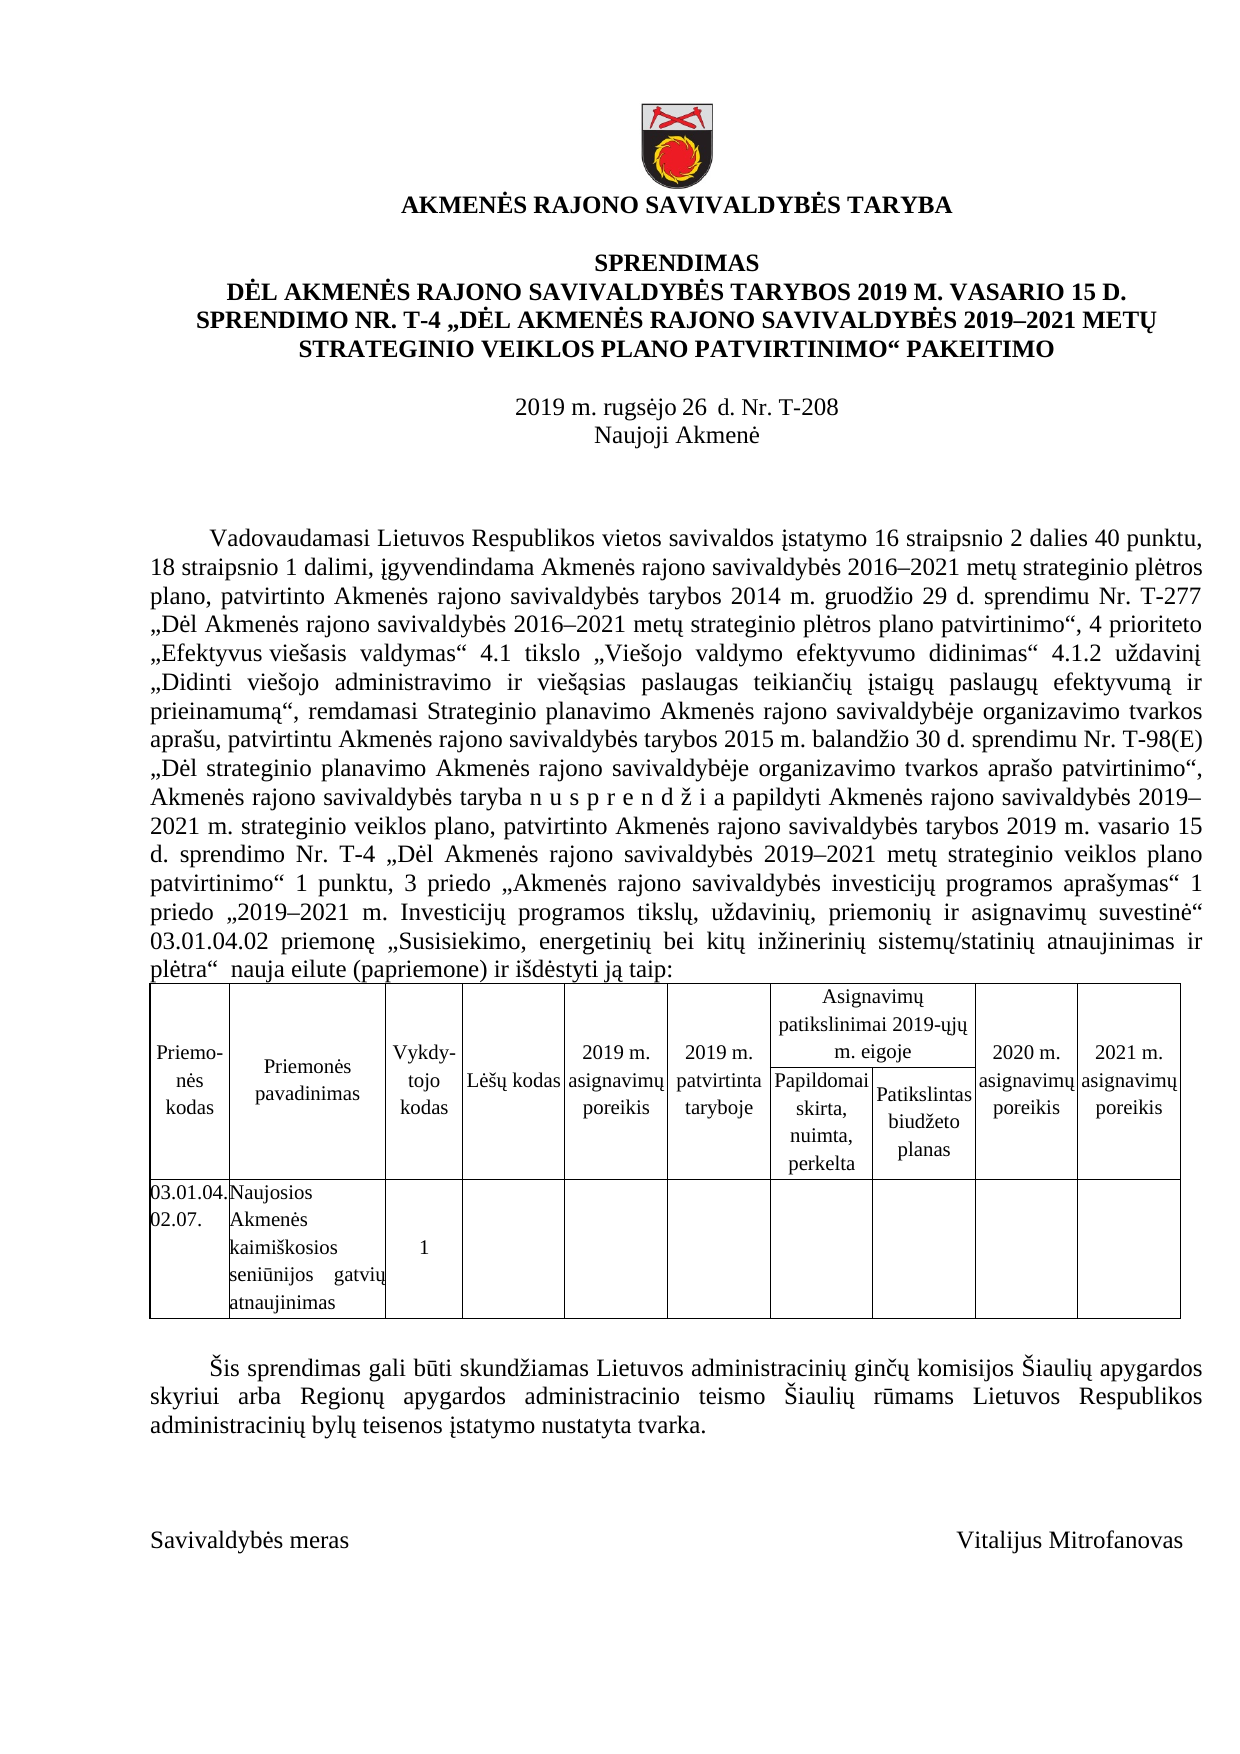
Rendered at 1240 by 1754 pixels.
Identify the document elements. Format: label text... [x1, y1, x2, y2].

table_header Priemo- nės kodas [151, 984, 229, 1178]
table_header 2021 m. asignavimų poreikis [1078, 984, 1180, 1178]
text AKMENĖS RAJONO SAVIVALDYBĖS TARYBA [150, 191, 1203, 219]
text STRATEGINIO VEIKLOS PLANO PATVIRTINIMO“ PAKEITIMO [150, 334, 1203, 363]
text SPRENDIMAS [150, 248, 1203, 277]
text 2019 m. rugsėjo 26 d. Nr. T-208 [150, 392, 1203, 421]
table_header 2019 m. patvirtinta taryboje [668, 984, 770, 1178]
table_cell Naujosios Akmenės kaimiškosios seniūnijos gatvių atnaujinimas [230, 1180, 385, 1318]
table_header 2020 m. asignavimų poreikis [976, 984, 1077, 1178]
table_cell Papildomai skirta, nuimta, perkelta [771, 1068, 872, 1178]
table_cell Patikslintas biudžeto planas [873, 1068, 975, 1178]
table_cell 1 [386, 1180, 462, 1318]
text DĖL AKMENĖS RAJONO SAVIVALDYBĖS TARYBOS 2019 M. VASARIO 15 D. [150, 277, 1203, 306]
table_cell [873, 1180, 975, 1318]
text SPRENDIMO NR. T-4 „DĖL AKMENĖS RAJONO SAVIVALDYBĖS 2019–2021 METŲ [150, 306, 1203, 334]
text Vadovaudamasi Lietuvos Respublikos vietos savivaldos įstatymo 16 straipsnio 2 dalies 40 punktu, 18 straipsnio 1 dalimi, įgyvendindama Akmenės rajono savivaldybės 2016–2021 metų strateginio plėtros plano, patvirtinto Akmenės rajono savivaldybės tarybos 2014 m. gruodžio 29 d. sprendimu Nr. T-277 „Dėl Akmenės rajono savivaldybės 2016–2021 metų strateginio plėtros plano patvirtinimo“, 4 prioriteto „Efektyvus viešasis valdymas“ 4.1 tikslo „Viešojo valdymo efektyvumo didinimas“ 4.1.2 uždavinį „Didinti viešojo administravimo ir viešąsias paslaugas teikiančių įstaigų paslaugų efektyvumą ir prieinamumą“, remdamasi Strateginio planavimo Akmenės rajono savivaldybėje organizavimo tvarkos aprašu, patvirtintu Akmenės rajono savivaldybės tarybos 2015 m. balandžio 30 d. sprendimu Nr. T-98(E) „Dėl strateginio planavimo Akmenės rajono savivaldybėje organizavimo tvarkos aprašo patvirtinimo“, Akmenės rajono savivaldybės taryba n u s p r e n d ž i a papildyti Akmenės rajono savivaldybės 2019–2021 m. strateginio veiklos plano, patvirtinto Akmenės rajono savivaldybės tarybos 2019 m. vasario 15 d. sprendimo Nr. T-4 „Dėl Akmenės rajono savivaldybės 2019–2021 metų strateginio veiklos plano patvirtinimo“ 1 punktu, 3 priedo „Akmenės rajono savivaldybės investicijų programos aprašymas“ 1 priedo „2019–2021 m. Investicijų programos tikslų, uždavinių, priemonių ir asignavimų suvestinė“ 03.01.04.02 priemonę „Susisiekimo, energetinių bei kitų inžinerinių sistemų/statinių atnaujinimas ir plėtra“ nauja eilute (papriemone) ir išdėstyti ją taip: [150, 523, 1203, 983]
table_header Asignavimų patikslinimai 2019-ųjų m. eigoje [771, 984, 975, 1067]
table_cell [463, 1180, 564, 1318]
text Šis sprendimas gali būti skundžiamas Lietuvos administracinių ginčų komisijos Šiaulių apygardos skyriui arba Regionų apygardos administracinio teismo Šiaulių rūmams Lietuvos Respublikos administracinių bylų teisenos įstatymo nustatyta tvarka. [150, 1353, 1203, 1439]
table_cell 03.01.04. 02.07. [151, 1180, 229, 1318]
text Naujoji Akmenė [150, 421, 1203, 449]
text Savivaldybės meras Vitalijus Mitrofanovas [150, 1525, 1203, 1554]
table_cell [771, 1180, 872, 1318]
table_cell [1078, 1180, 1180, 1318]
table_header Lėšų kodas [463, 984, 564, 1178]
table_header 2019 m. asignavimų poreikis [565, 984, 667, 1178]
table_header Priemonės pavadinimas [230, 984, 385, 1178]
table_cell [565, 1180, 667, 1318]
table_header Vykdy- tojo kodas [386, 984, 462, 1178]
table_cell [976, 1180, 1077, 1318]
table_cell [668, 1180, 770, 1318]
